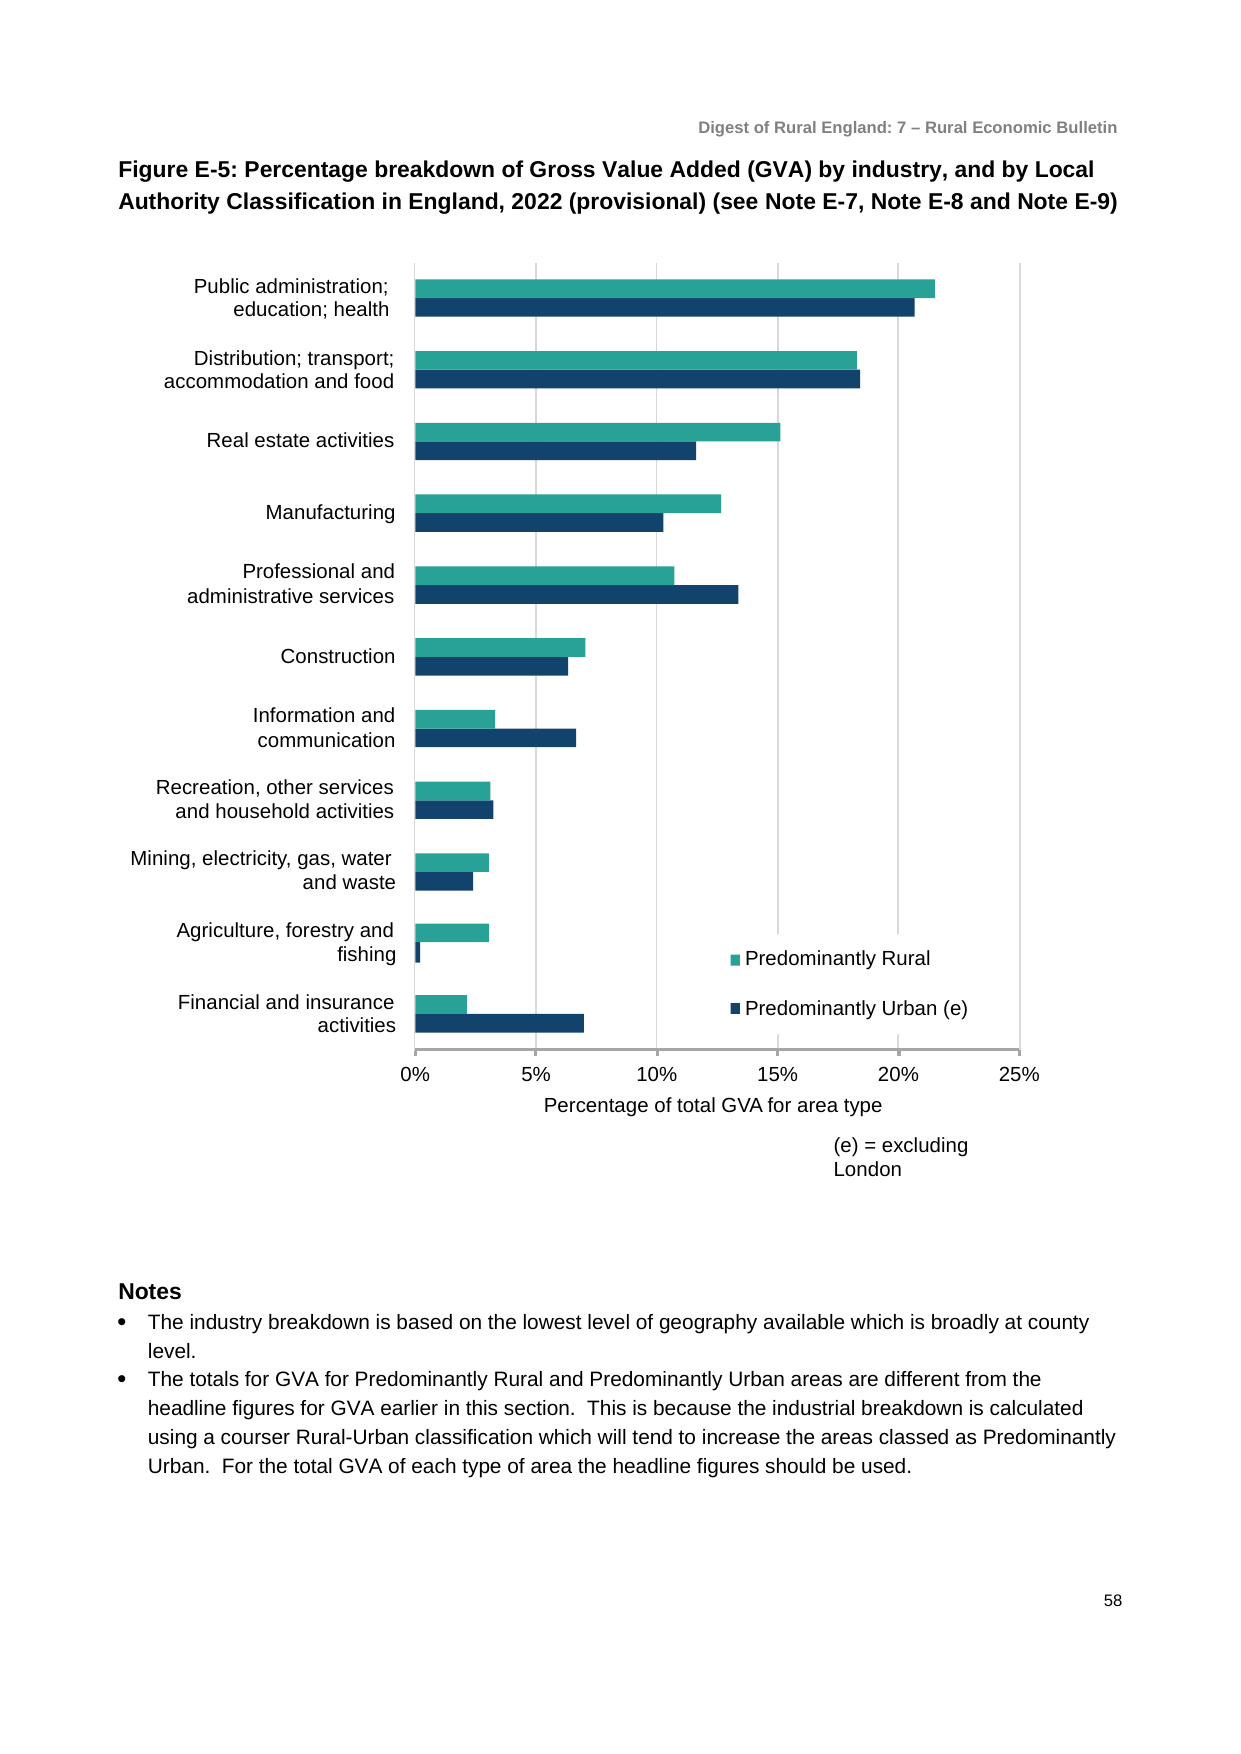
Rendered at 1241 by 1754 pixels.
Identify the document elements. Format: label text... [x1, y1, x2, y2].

list The totals for GVA for Predominantly Rural and Predominantly Urban areas are different from the headline figures for GVA earlier in this section. This is because the industrial breakdown is calculated using a courser Rural-Urban classification which will tend to increase the areas classed as Predominantly Urban. For the total GVA of each type of area the headline figures should be used. [118, 1367, 1122, 1477]
list The industry breakdown is based on the lowest level of geography available which is broadly at county level. [118, 1309, 1122, 1362]
text Figure E‑5: Percentage breakdown of Gross Value Added (GVA) by industry, and by Local Authority Classification in England, 2022 (provisional) (see Note E-7, Note E-8 and Note E-9) [118, 156, 1122, 214]
text Notes [118, 1278, 1122, 1304]
